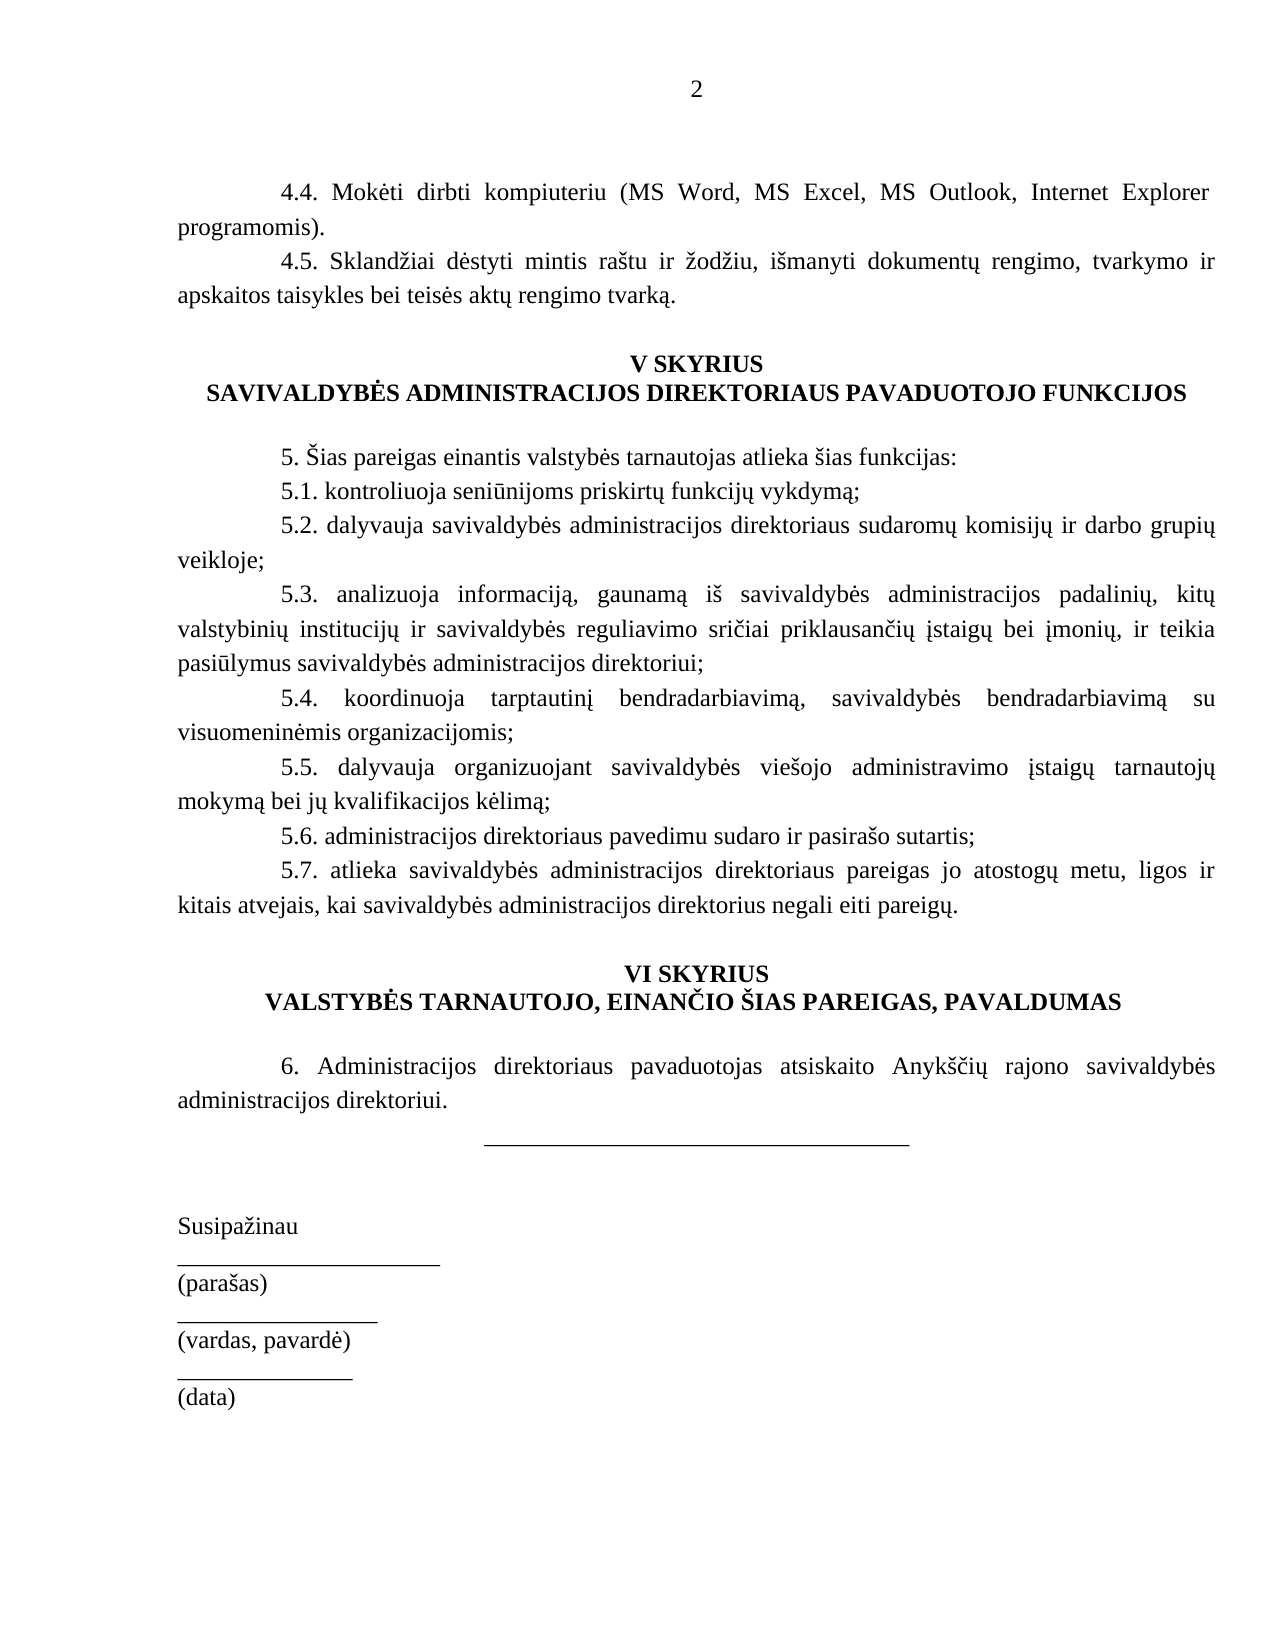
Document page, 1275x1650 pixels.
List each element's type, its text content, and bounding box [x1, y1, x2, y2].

text _____________________ [177, 1240, 1120, 1269]
text ________________ [177, 1297, 1120, 1326]
text (data) [177, 1383, 1216, 1411]
text __________________________________ [177, 1120, 1216, 1148]
text (vardas, pavardė) [177, 1326, 1120, 1354]
text SAVIVALDYBĖS ADMINISTRACIJOS DIREKTORIAUS PAVADUOTOJO FUNKCIJOS [177, 378, 1216, 407]
text 5.3. analizuoja informaciją, gaunamą iš savivaldybės administracijos padalinių, kitų valstybinių institucijų ir savivaldybės reguliavimo sričiai priklausančių įstaigų bei įmonių, ir teikia pasiūlymus savivaldybės administracijos direktoriui; [177, 579, 1216, 677]
text 4.5. Sklandžiai dėstyti mintis raštu ir žodžiu, išmanyti dokumentų rengimo, tvarkymo ir apskaitos taisykles bei teisės aktų rengimo tvarką. [177, 246, 1216, 309]
text ______________ [177, 1354, 1120, 1383]
text VI SKYRIUS [177, 959, 1216, 987]
text 5.4. koordinuoja tarptautinį bendradarbiavimą, savivaldybės bendradarbiavimą su visuomeninėmis organizacijomis; [177, 683, 1216, 746]
text 5. Šias pareigas einantis valstybės tarnautojas atlieka šias funkcijas: [177, 442, 1216, 470]
text Susipažinau [177, 1212, 1120, 1240]
text 6. Administracijos direktoriaus pavaduotojas atsiskaito Anykščių rajono savivaldybės administracijos direktoriui. [177, 1051, 1216, 1114]
text 5.7. atlieka savivaldybės administracijos direktoriaus pareigas jo atostogų metu, ligos ir kitais atvejais, kai savivaldybės administracijos direktorius negali eiti pareigų. [177, 855, 1216, 918]
text 5.1. kontroliuoja seniūnijoms priskirtų funkcijų vykdymą; [177, 476, 1216, 505]
text 5.6. administracijos direktoriaus pavedimu sudaro ir pasirašo sutartis; [177, 821, 1216, 849]
text 4.4. Mokėti dirbti kompiuteriu (MS Word, MS Excel, MS Outlook, Internet Explorer programomis). [177, 177, 1210, 240]
text VALSTYBĖS TARNAUTOJO, EINANČIO ŠIAS PAREIGAS, PAVALDUMAS [177, 987, 1216, 1016]
text V SKYRIUS [177, 349, 1216, 378]
text 5.2. dalyvauja savivaldybės administracijos direktoriaus sudaromų komisijų ir darbo grupių veikloje; [177, 511, 1216, 574]
text (parašas) [177, 1269, 1120, 1297]
text 5.5. dalyvauja organizuojant savivaldybės viešojo administravimo įstaigų tarnautojų mokymą bei jų kvalifikacijos kėlimą; [177, 752, 1216, 815]
